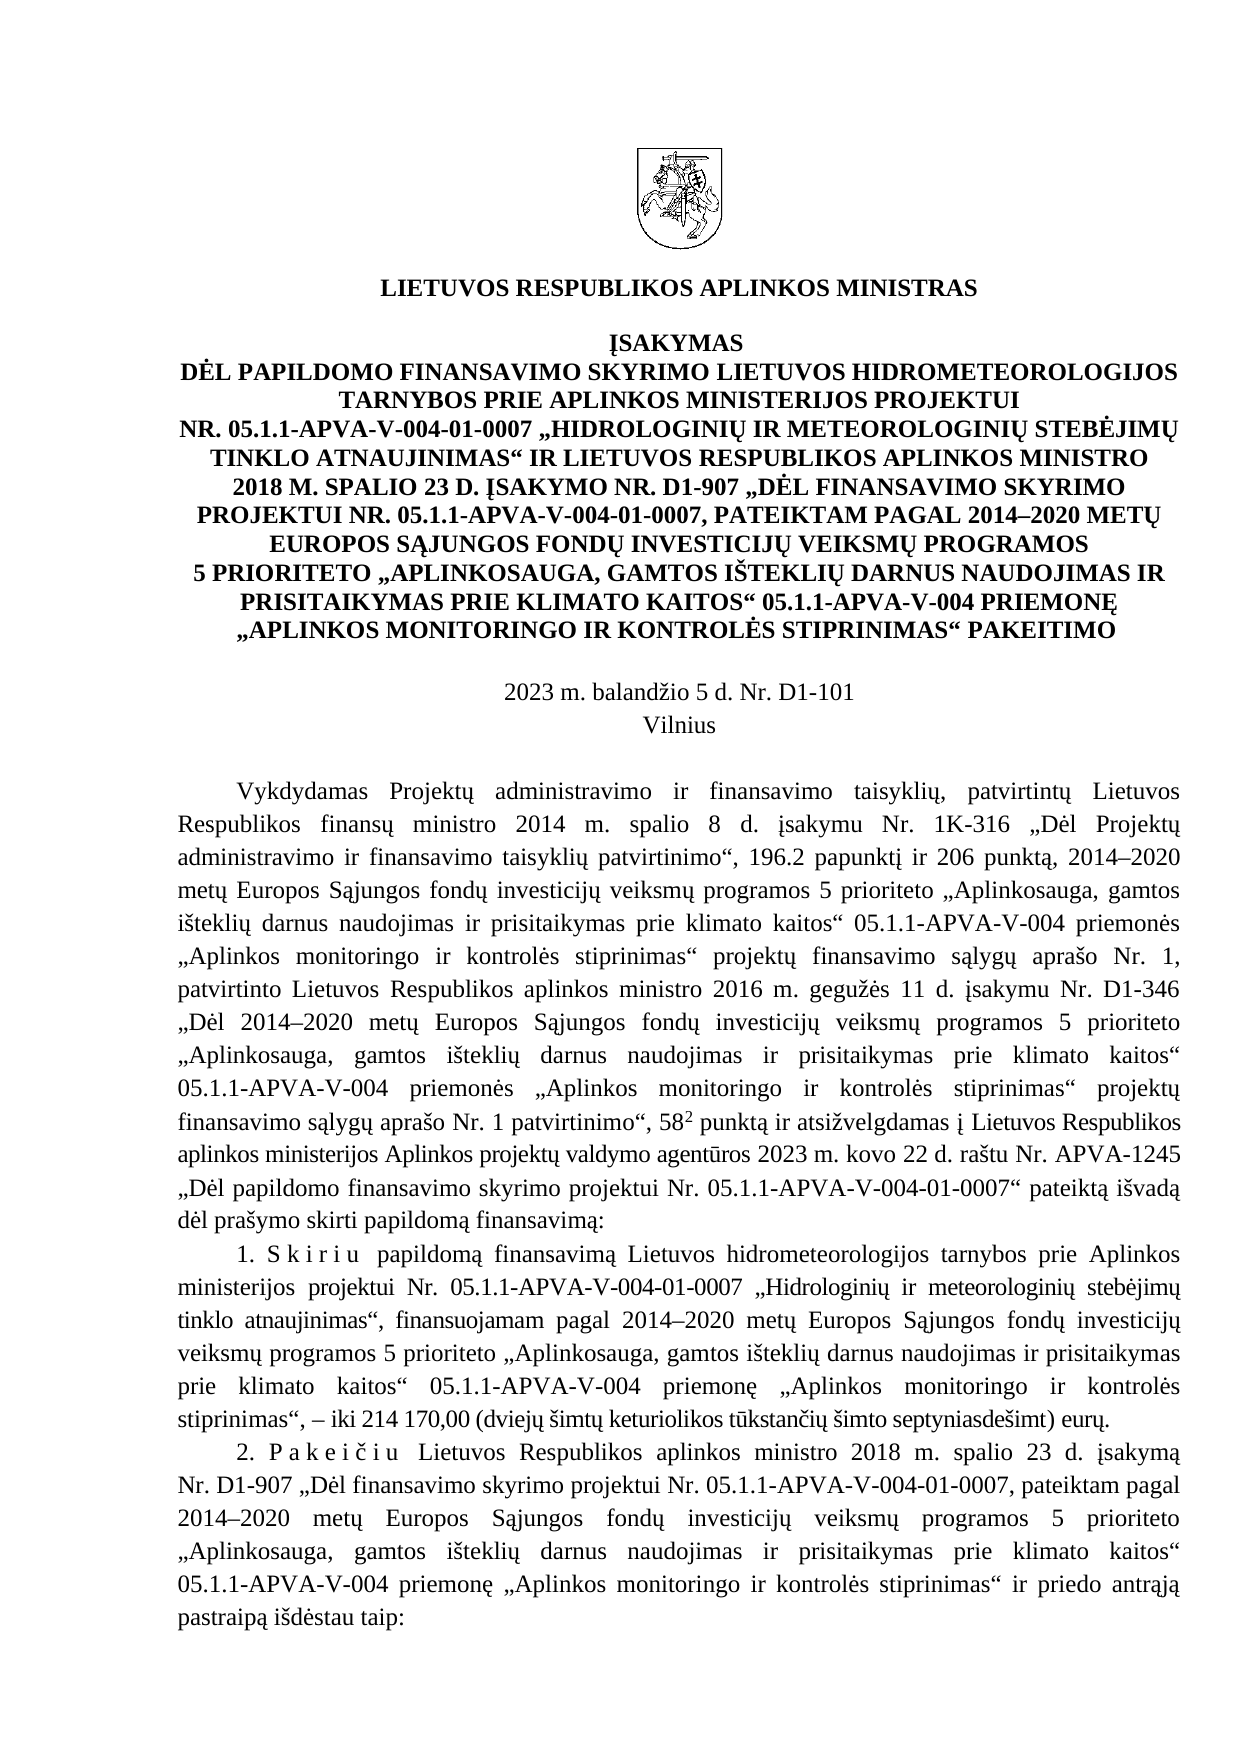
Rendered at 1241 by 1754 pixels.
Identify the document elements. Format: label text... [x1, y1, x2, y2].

text Vilnius [177, 710, 1181, 739]
text 1. Skiriu papildomą finansavimą Lietuvos hidrometeorologijos tarnybos prie Aplinkos ministerijos projektui Nr. 05.1.1-APVA-V-004-01-0007 „Hidrologinių ir meteorologinių stebėjimų tinklo atnaujinimas“, finansuojamam pagal 2014–2020 metų Europos Sąjungos fondų investicijų veiksmų programos 5 prioriteto „Aplinkosauga, gamtos išteklių darnus naudojimas ir prisitaikymas prie klimato kaitos“ 05.1.1-APVA-V-004 priemonę „Aplinkos monitoringo ir kontrolės stiprinimas“, – iki 214 170,00 (dviejų šimtų keturiolikos tūkstančių šimto septyniasdešimt) eurų. [177, 1239, 1181, 1432]
text DĖL PAPILDOMO FINANSAVIMO SKYRIMO Lietuvos hidrometeorologijos tarnybos prie Aplinkos ministerijos PROJEKTUI Nr. 05.1.1‑APVA‑V‑004‑01‑0007 „Hidrologinių ir meteorologinių stebėjimų tinklo atnaujinimas“ IR LIETUVOS RESPUBLIKOS APLINKOS ministro 2018 m. spalio 23 d. ĮSAKYMO Nr. D1-907 „DĖL FINANSAVIMO SKYRIMO PROJEKTUI NR. 05.1.1-APVA-V-004-01-0007, PATEIKTAM PAGAL 2014–2020 METŲ EUROPOS SĄJUNGOS FONDŲ INVESTICIJŲ VEIKSMŲ PROGRAMOS 5 PRIORITETO „APLINKOSAUGA, GAMTOS IŠTEKLIŲ DARNUS NAUDOJIMAS IR PRISITAIKYMAS PRIE KLIMATO KAITOS“ 05.1.1-APVA-V-004 PRIEMONĘ „APLINKOS MONITORINGO IR KONTROLĖS STIPRINIMAS“ PAKEITIMO [177, 357, 1181, 644]
text Vykdydamas Projektų administravimo ir finansavimo taisyklių, patvirtintų Lietuvos Respublikos finansų ministro 2014 m. spalio 8 d. įsakymu Nr. 1K-316 „Dėl Projektų administravimo ir finansavimo taisyklių patvirtinimo“, 196.2 papunktį ir 206 punktą, 2014–2020 metų Europos Sąjungos fondų investicijų veiksmų programos 5 prioriteto „Aplinkosauga, gamtos išteklių darnus naudojimas ir prisitaikymas prie klimato kaitos“ 05.1.1-APVA-V-004 priemonės „Aplinkos monitoringo ir kontrolės stiprinimas“ projektų finansavimo sąlygų aprašo Nr. 1, patvirtinto Lietuvos Respublikos aplinkos ministro 2016 m. gegužės 11 d. įsakymu Nr. D1-346 „Dėl 2014–2020 metų Europos Sąjungos fondų investicijų veiksmų programos 5 prioriteto „Aplinkosauga, gamtos išteklių darnus naudojimas ir prisitaikymas prie klimato kaitos“ 05.1.1‑APVA-V-004 priemonės „Aplinkos monitoringo ir kontrolės stiprinimas“ projektų finansavimo sąlygų aprašo Nr. 1 patvirtinimo“, 582 punktą ir atsižvelgdamas į Lietuvos Respublikos aplinkos ministerijos Aplinkos projektų valdymo agentūros 2023 m. kovo 22 d. raštu Nr. APVA-1245 „Dėl papildomo finansavimo skyrimo projektui Nr. 05.1.1-APVA-V-004-01-0007“ pateiktą išvadą dėl prašymo skirti papildomą finansavimą: [177, 776, 1181, 1234]
text 2. Pakeičiu Lietuvos Respublikos aplinkos ministro 2018 m. spalio 23 d. įsakymą Nr. D1‑907 „Dėl finansavimo skyrimo projektui Nr. 05.1.1-APVA-V-004-01-0007, pateiktam pagal 2014–2020 metų Europos Sąjungos fondų investicijų veiksmų programos 5 prioriteto „Aplinkosauga, gamtos išteklių darnus naudojimas ir prisitaikymas prie klimato kaitos“ 05.1.1‑APVA‑V‑004 priemonę „Aplinkos monitoringo ir kontrolės stiprinimas“ ir priedo antrąją pastraipą išdėstau taip: [177, 1437, 1181, 1631]
text LIETUVOS RESPUBLIKOS APLINKOS MINISTRAS [177, 273, 1181, 302]
text ĮSAKYMAS [177, 328, 1181, 357]
text 2023 m. balandžio 5 d. Nr. D1-101 [177, 677, 1181, 706]
